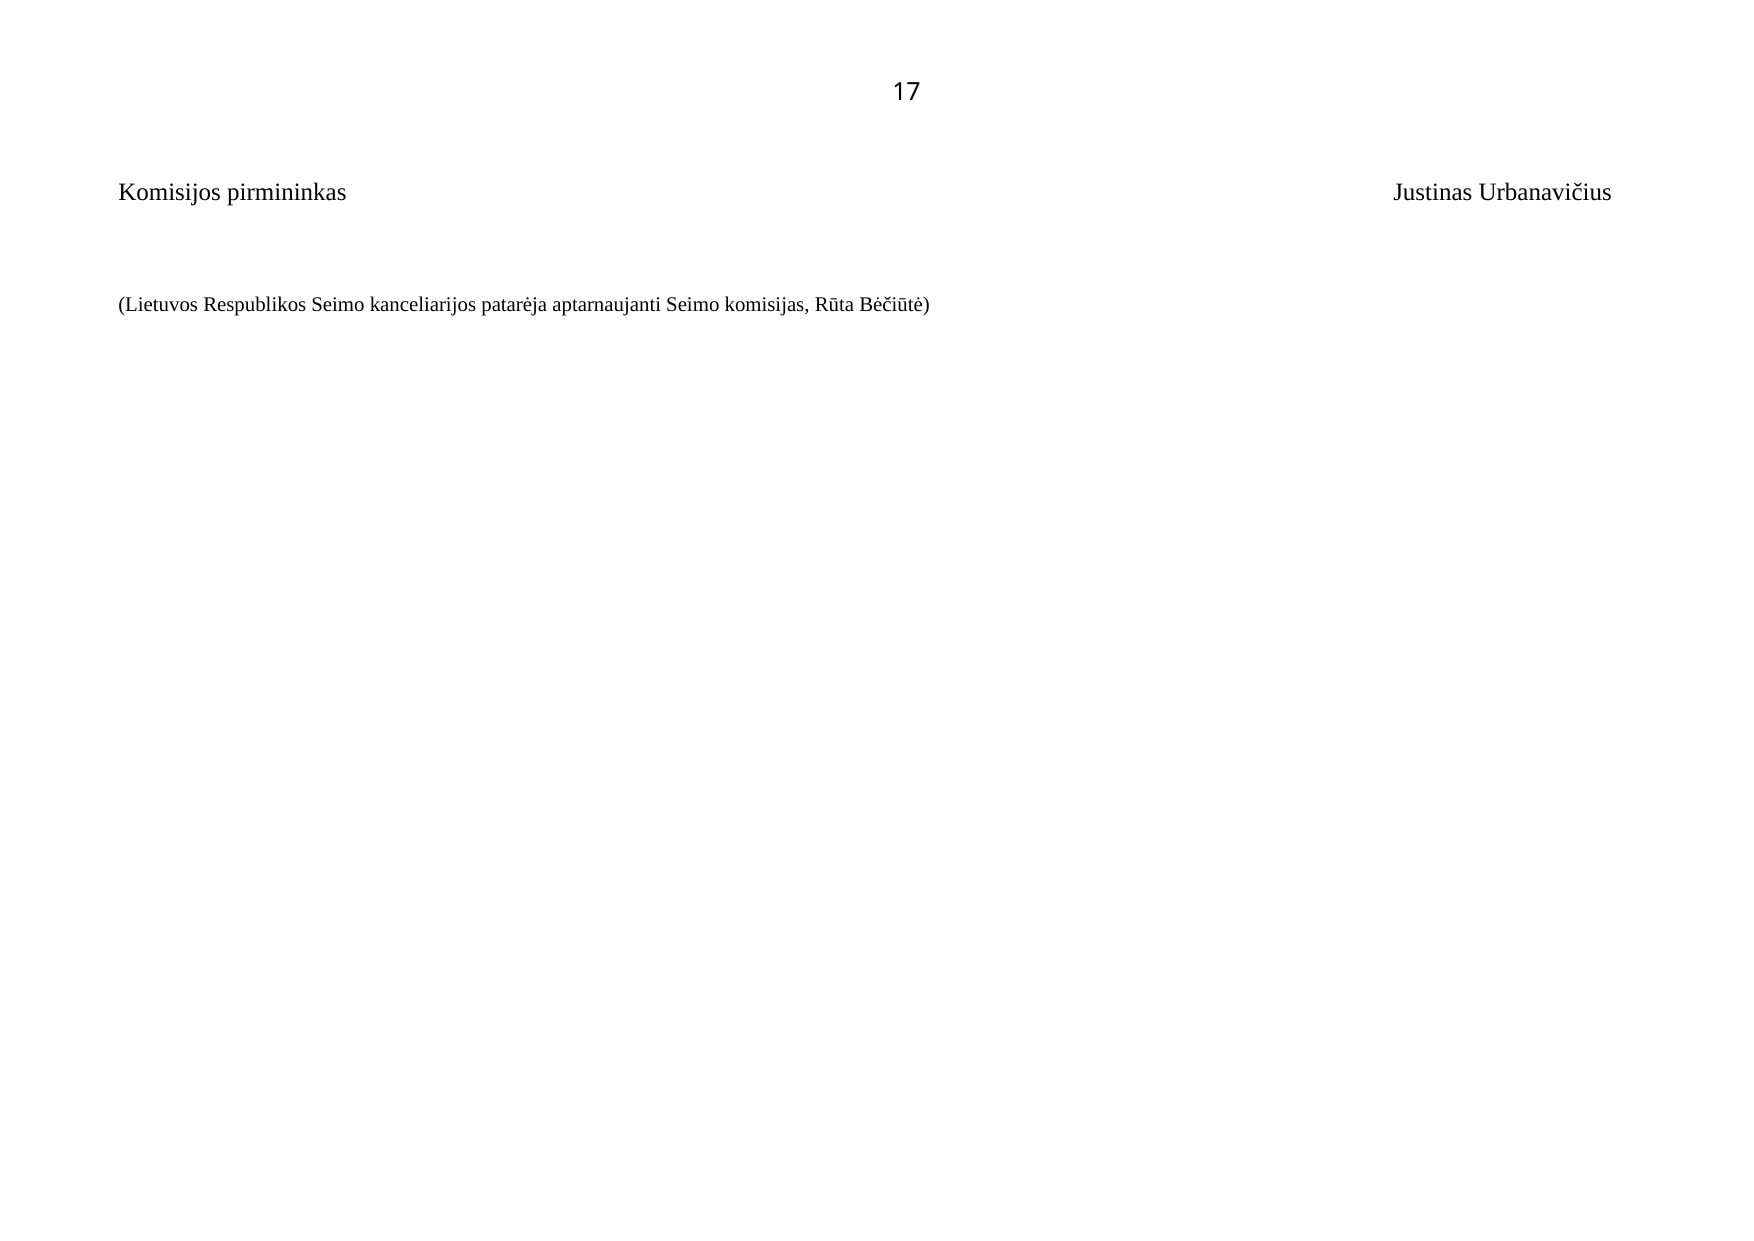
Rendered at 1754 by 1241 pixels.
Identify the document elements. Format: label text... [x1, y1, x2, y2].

text (Lietuvos Respublikos Seimo kanceliarijos patarėja aptarnaujanti Seimo komisijas, Rūta Bėčiūtė) [118, 292, 1695, 316]
text Komisijos pirmininkas (Parašas) Justinas Urbanavičius [118, 177, 1695, 206]
